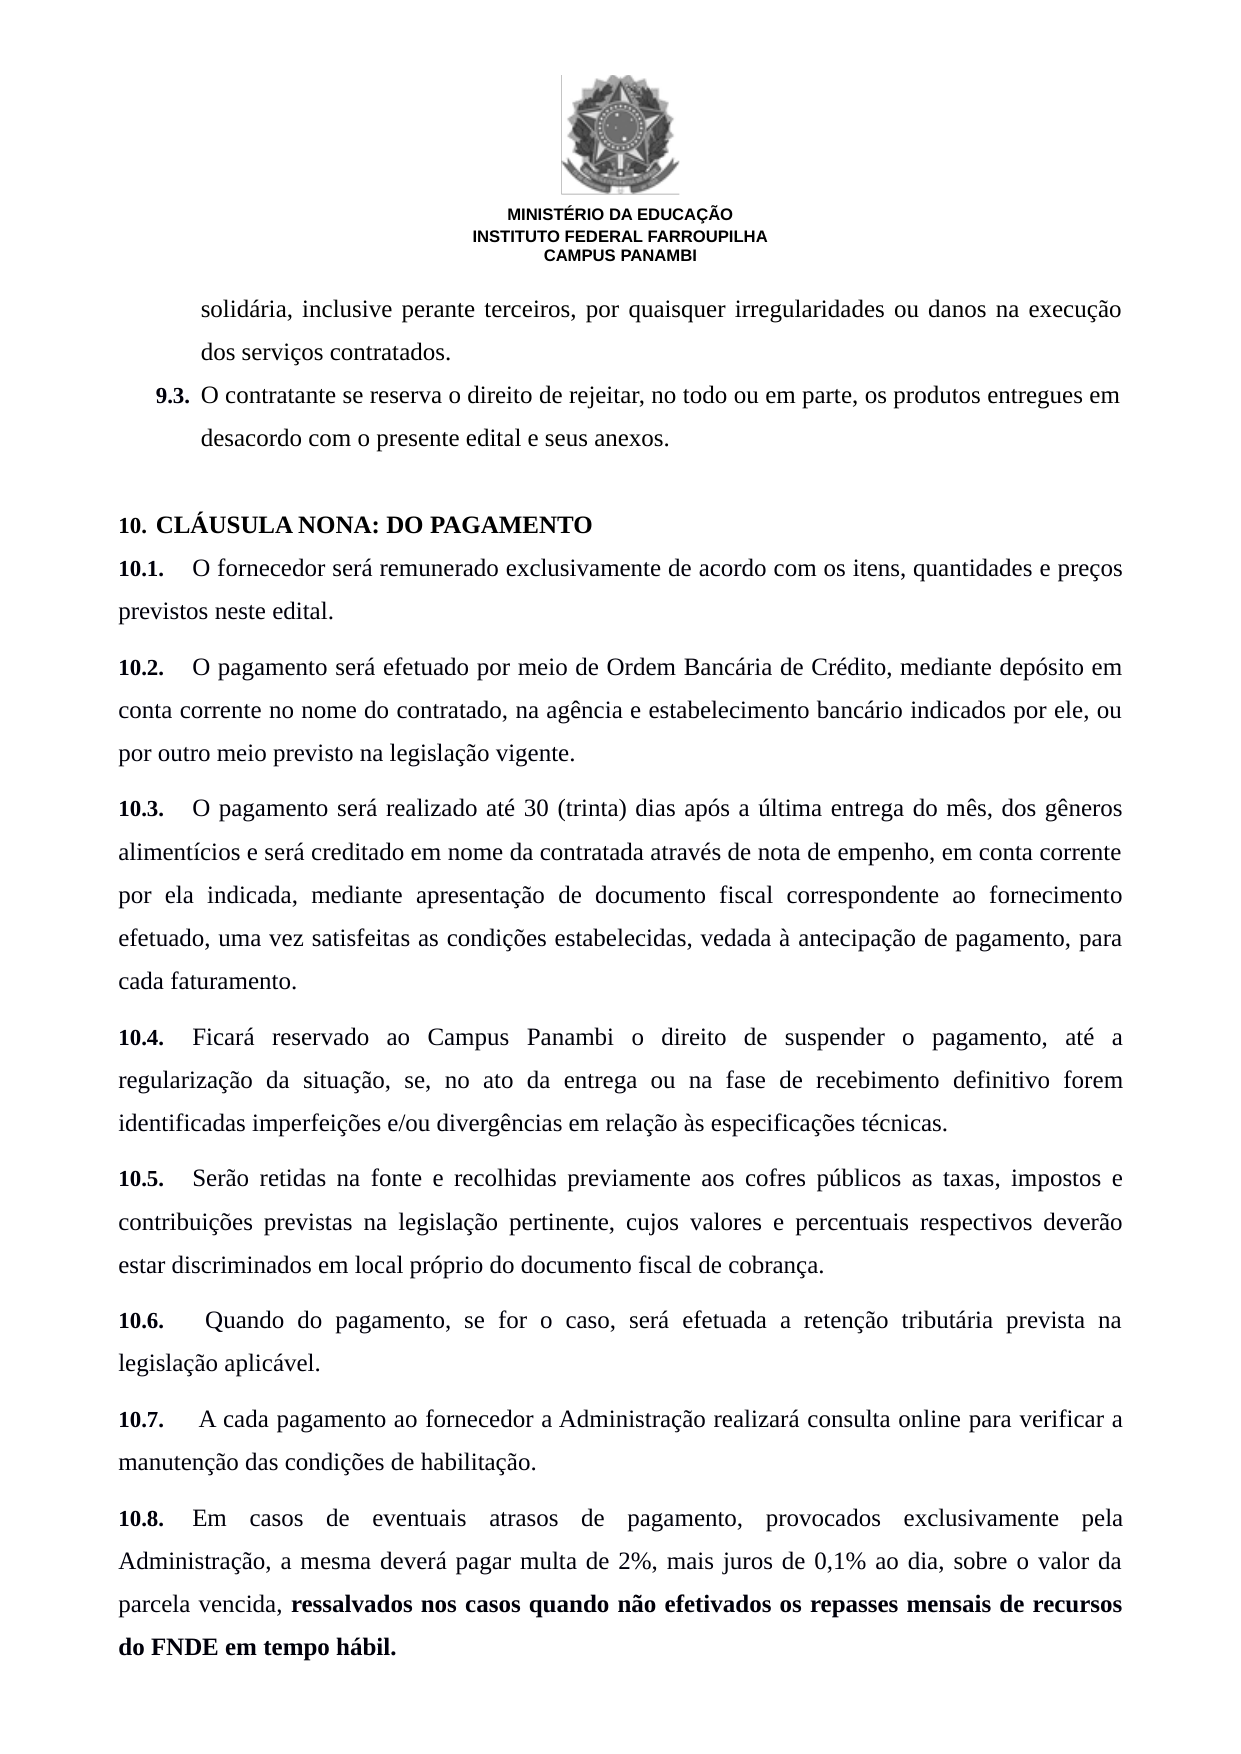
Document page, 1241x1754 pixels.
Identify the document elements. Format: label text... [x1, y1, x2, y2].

list Quando do pagamento, se for o caso, será efetuada a retenção tributária prevista na legislação aplicável. [118, 1305, 1124, 1377]
list Serão retidas na fonte e recolhidas previamente aos cofres públicos as taxas, impostos e contribuições previstas na legislação pertinente, cujos valores e percentuais respectivos deverão estar discriminados em local próprio do documento fiscal de cobrança. [118, 1163, 1124, 1278]
list solidária, inclusive perante terceiros, por quaisquer irregularidades ou danos na execução dos serviços contratados. [156, 294, 1122, 366]
list O contratante se reserva o direito de rejeitar, no todo ou em parte, os produtos entregues em desacordo com o presente edital e seus anexos. [156, 380, 1122, 452]
list O pagamento será efetuado por meio de Ordem Bancária de Crédito, mediante depósito em conta corrente no nome do contratado, na agência e estabelecimento bancário indicados por ele, ou por outro meio previsto na legislação vigente. [118, 652, 1124, 767]
list O pagamento será realizado até 30 (trinta) dias após a última entrega do mês, dos gêneros alimentícios e será creditado em nome da contratada através de nota de empenho, em conta corrente por ela indicada, mediante apresentação de documento fiscal correspondente ao fornecimento efetuado, uma vez satisfeitas as condições estabelecidas, vedada à antecipação de pagamento, para cada faturamento. [118, 793, 1124, 995]
list CLÁUSULA NONA: DO PAGAMENTO [118, 510, 1122, 538]
list A cada pagamento ao fornecedor a Administração realizará consulta online para verificar a manutenção das condições de habilitação. [118, 1404, 1124, 1476]
list Em casos de eventuais atrasos de pagamento, provocados exclusivamente pela Administração, a mesma deverá pagar multa de 2%, mais juros de 0,1% ao dia, sobre o valor da parcela vencida, ressalvados nos casos quando não efetivados os repasses mensais de recursos do FNDE em tempo hábil. [118, 1503, 1124, 1661]
list O fornecedor será remunerado exclusivamente de acordo com os itens, quantidades e preços previstos neste edital. [118, 553, 1124, 625]
list Ficará reservado ao Campus Panambi o direito de suspender o pagamento, até a regularização da situação, se, no ato da entrega ou na fase de recebimento definitivo forem identificadas imperfeições e/ou divergências em relação às especificações técnicas. [118, 1022, 1124, 1137]
